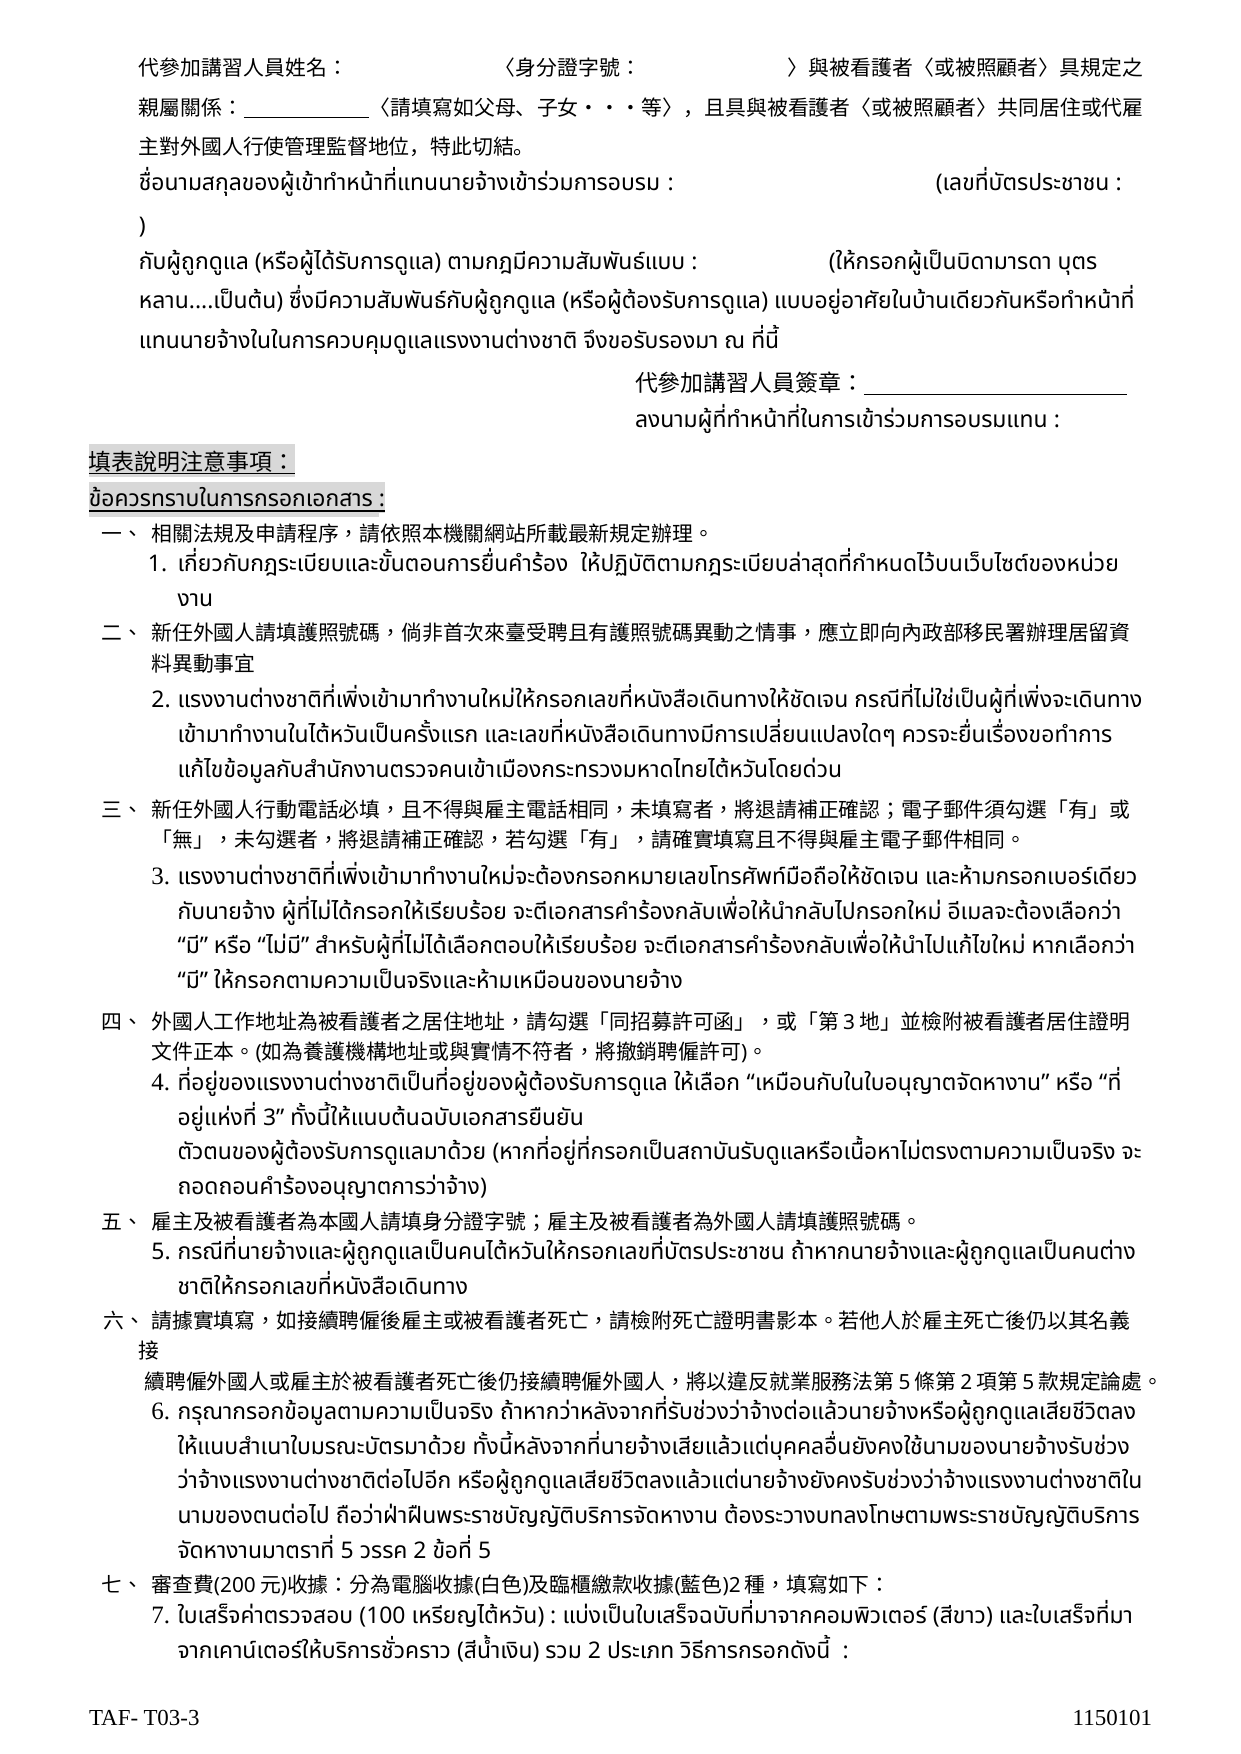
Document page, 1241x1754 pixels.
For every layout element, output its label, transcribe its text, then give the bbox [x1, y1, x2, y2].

list 審查費(200元)收據：分為電腦收據(白色)及臨櫃繳款收據(藍色)2種，填寫如下： [101, 1569, 1146, 1599]
list 新任外國人請填護照號碼，倘非首次來臺受聘且有護照號碼異動之情事，應立即向內政部移民署辦理居留資料異動事宜 [101, 617, 1146, 677]
text 填表說明注意事項： [89, 438, 1146, 477]
list ใบเสร็จค่าตรวจสอบ (100 เหรียญไต้หวัน) : แบ่งเป็นใบเสร็จฉบับที่มาจากคอมพิวเตอร์ (สีขาว) และใบเสร็จที่มาจากเคาน์เตอร์ให้บริการชั่วคราว (สีน้ำเงิน) รวม 2 ประเภท วิธีการกรอกดังนี้ : [151, 1599, 1146, 1669]
text ข้อควรทราบในการกรอกเอกสาร : [89, 477, 1146, 517]
text 續聘僱外國人或雇主於被看護者死亡後仍接續聘僱外國人，將以違反就業服務法第5條第2項第5款規定論處。 [139, 1365, 1146, 1395]
list แรงงานต่างชาติที่เพิ่งเข้ามาทำงานใหม่จะต้องกรอกหมายเลขโทรศัพท์มือถือให้ชัดเจน และห้ามกรอกเบอร์เดียวกับนายจ้าง ผู้ที่ไม่ได้กรอกให้เรียบร้อย จะตีเอกสารคำร้องกลับเพื่อให้นำกลับไปกรอกใหม่ อีเมลจะต้องเลือกว่า “มี” หรือ “ไม่มี” สำหรับผู้ที่ไม่ได้เลือกตอบให้เรียบร้อย จะตีเอกสารคำร้องกลับเพื่อให้นำไปแก้ไขใหม่ หากเลือกว่า “มี” ให้กรอกตามความเป็นจริงและห้ามเหมือนของนายจ้าง [151, 860, 1146, 999]
list กรุณากรอกข้อมูลตามความเป็นจริง ถ้าหากว่าหลังจากที่รับช่วงว่าจ้างต่อแล้วนายจ้างหรือผู้ถูกดูแลเสียชีวิตลงให้แนบสำเนาใบมรณะบัตรมาด้วย ทั้งนี้หลังจากที่นายจ้างเสียแล้วแต่บุคคลอื่นยังคงใช้นามของนายจ้างรับช่วงว่าจ้างแรงงานต่างชาติต่อไปอีก หรือผู้ถูกดูแลเสียชีวิตลงแล้วแต่นายจ้างยังคงรับช่วงว่าจ้างแรงงานต่างชาติในนามของตนต่อไป ถือว่าฝ่าฝืนพระราชบัญญัติบริการจัดหางาน ต้องระวางบทลงโทษตามพระราชบัญญัติบริการจัดหางานมาตราที่ 5 วรรค 2 ข้อที่ 5 [151, 1395, 1146, 1569]
text 代參加講習人員簽章： [139, 359, 1146, 398]
list 新任外國人行動電話必填，且不得與雇主電話相同，未填寫者，將退請補正確認；電子郵件須勾選「有」或「無」，未勾選者，將退請補正確認，若勾選「有」，請確實填寫且不得與雇主電子郵件相同。 [101, 793, 1146, 854]
list 請據實填寫，如接續聘僱後雇主或被看護者死亡，請檢附死亡證明書影本。若他人於雇主死亡後仍以其名義接 [103, 1304, 1146, 1365]
text ชื่อนามสกุลของผู้เข้าทำหน้าที่แทนนายจ้างเข้าร่วมการอบรม : (เลขที่บัตรประชาชน : ) [139, 161, 1152, 240]
text 代參加講習人員姓名： 〈身分證字號： 〉與被看護者〈或被照顧者〉具規定之親屬關係： 〈請填寫如父母、子女・・・等〉，且具與被看護者〈或被照顧者〉共同居住或代雇主對外國人行使管理監督地位，特此切結。 [139, 42, 1146, 161]
list 相關法規及申請程序，請依照本機關網站所載最新規定辦理。 [101, 517, 1146, 547]
list แรงงานต่างชาติที่เพิ่งเข้ามาทำงานใหม่ให้กรอกเลขที่หนังสือเดินทางให้ชัดเจน กรณีที่ไม่ใช่เป็นผู้ที่เพิ่งจะเดินทางเข้ามาทำงานในไต้หวันเป็นครั้งแรก และเลขที่หนังสือเดินทางมีการเปลี่ยนแปลงใดๆ ควรจะยื่นเรื่องขอทำการแก้ไขข้อมูลกับสำนักงานตรวจคนเข้าเมืองกระทรวงมหาดไทยไต้หวันโดยด่วน [151, 683, 1146, 787]
text ลงนามผู้ที่ทำหน้าที่ในการเข้าร่วมการอบรมแทน : [139, 398, 1146, 438]
list ที่อยู่ของแรงงานต่างชาติเป็นที่อยู่ของผู้ต้องรับการดูแล ให้เลือก “เหมือนกับในใบอนุญาตจัดหางาน” หรือ “ที่อยู่แห่งที่ 3” ทั้งนี้ให้แนบต้นฉบับเอกสารยืนยัน [151, 1066, 1146, 1135]
list 雇主及被看護者為本國人請填身分證字號；雇主及被看護者為外國人請填護照號碼。 [101, 1205, 1146, 1235]
text ตัวตนของผู้ต้องรับการดูแลมาด้วย (หากที่อยู่ที่กรอกเป็นสถาบันรับดูแลหรือเนื้อหาไม่ตรงตามความเป็นจริง จะถอดถอนคำร้องอนุญาตการว่าจ้าง) [177, 1135, 1146, 1205]
list เกี่ยวกับกฎระเบียบและขั้นตอนการยื่นคำร้อง ให้ปฏิบัติตามกฎระเบียบล่าสุดที่กำหนดไว้บนเว็บไซต์ของหน่วยงาน [148, 547, 1146, 617]
list กรณีที่นายจ้างและผู้ถูกดูแลเป็นคนไต้หวันให้กรอกเลขที่บัตรประชาชน ถ้าหากนายจ้างและผู้ถูกดูแลเป็นคนต่างชาติให้กรอกเลขที่หนังสือเดินทาง [151, 1235, 1146, 1304]
list 外國人工作地址為被看護者之居住地址，請勾選「同招募許可函」，或「第3地」並檢附被看護者居住證明文件正本。(如為養護機構地址或與實情不符者，將撤銷聘僱許可)。 [101, 1005, 1146, 1066]
text กับผู้ถูกดูแล (หรือผู้ได้รับการดูแล) ตามกฎมีความสัมพันธ์แบบ : (ให้กรอกผู้เป็นบิดามารดา บุตรหลาน....เป็นต้น) ซึ่งมีความสัมพันธ์กับผู้ถูกดูแล (หรือผู้ต้องรับการดูแล) แบบอยู่อาศัยในบ้านเดียวกันหรือทำหน้าที่แทนนายจ้างในในการควบคุมดูแลแรงงานต่างชาติ จึงขอรับรองมา ณ ที่นี้ [139, 240, 1152, 359]
